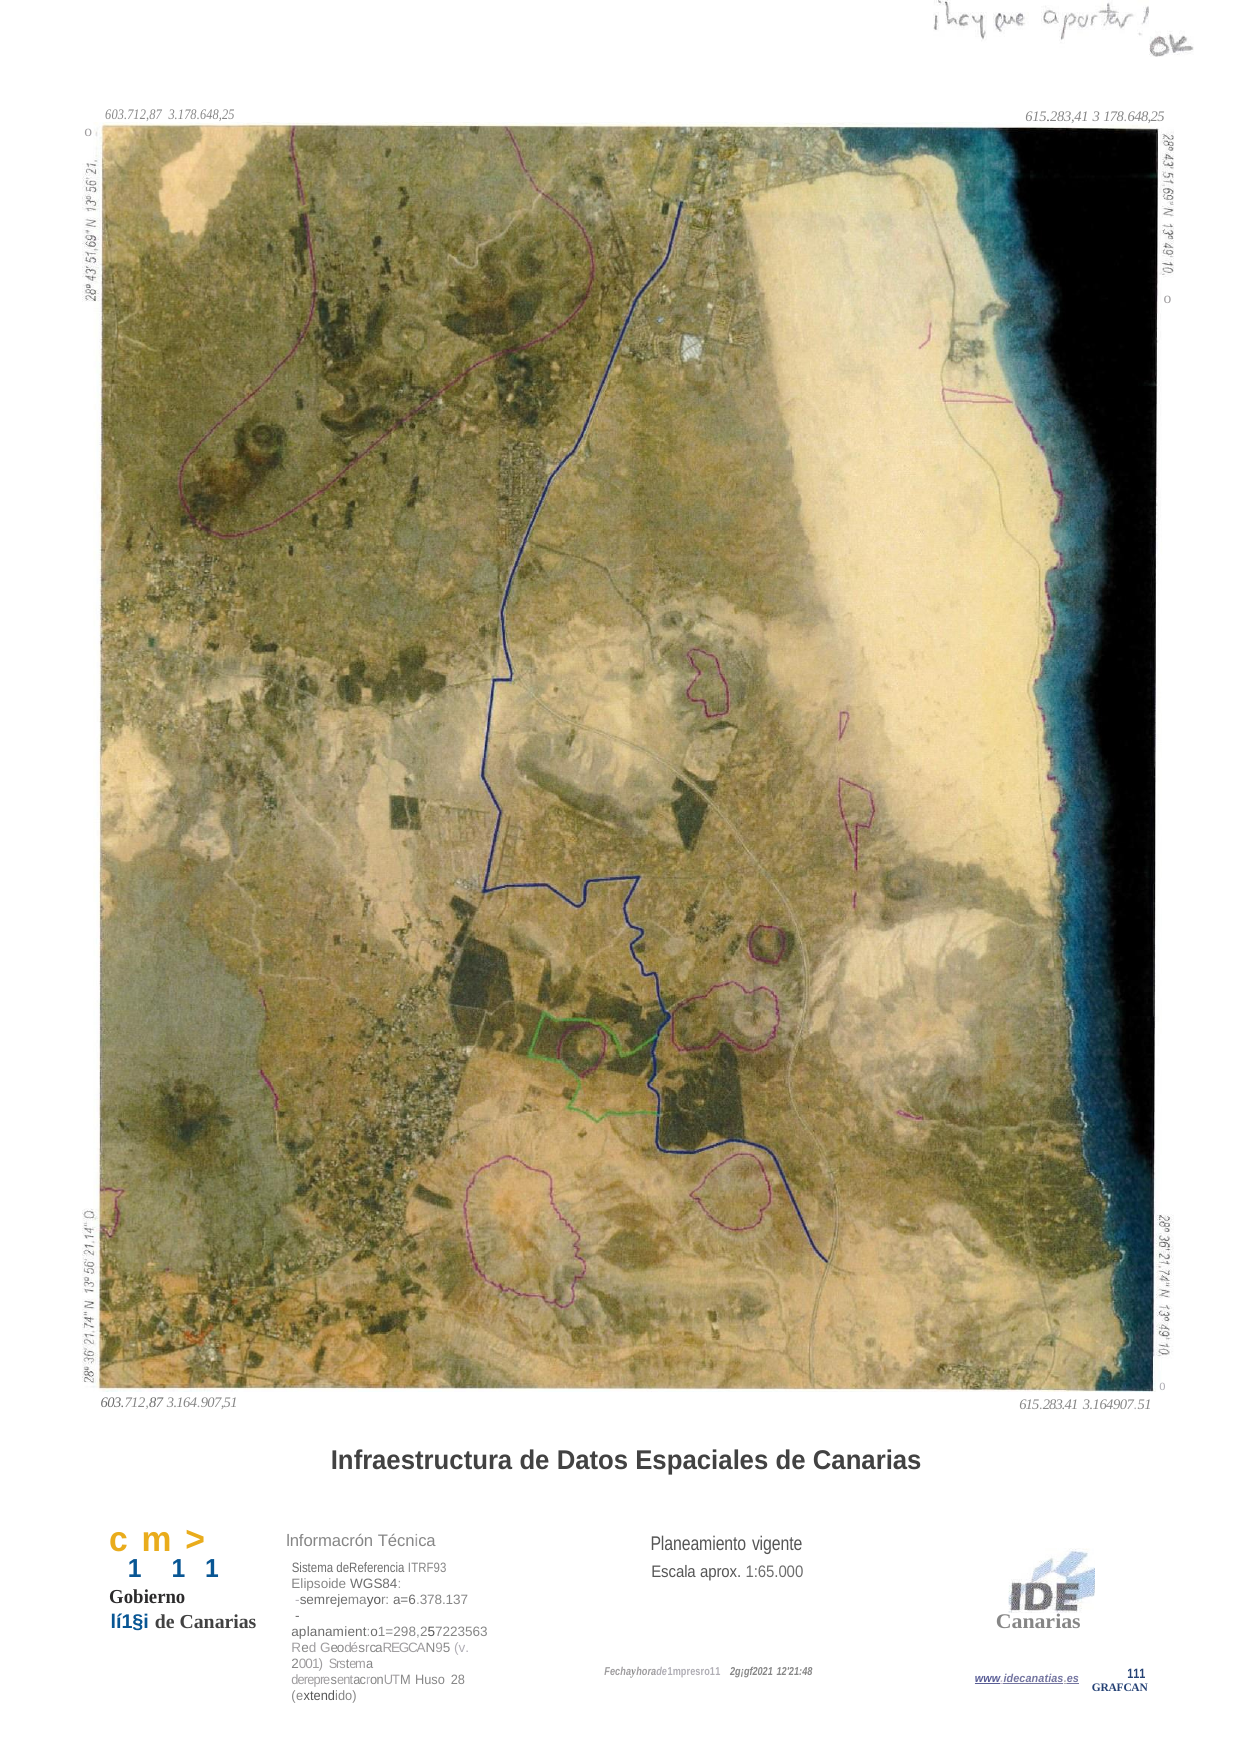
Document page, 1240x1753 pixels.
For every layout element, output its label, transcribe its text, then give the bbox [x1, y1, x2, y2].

text Sistema deReferencia ITRF93 Elipsoide WGS84: [291, 1559, 447, 1591]
text 603.712,87 3.164.907,51 615.283.41 3.164907.51 [71, 1394, 1183, 1413]
text www.idecanatias.es [974, 1671, 1084, 1684]
text Planeamiento vigente [650, 1532, 816, 1555]
text Canarias [996, 1609, 1084, 1633]
text lí1§i de Canarias [110, 1610, 256, 1633]
text GRAFCAN [1092, 1681, 1206, 1694]
text 603.712,87 3.178.648,25 615.283,41 3 178.648,25 [105, 105, 1206, 123]
text o [1174, 123, 1206, 139]
text Escala aprox. 1:65.000 [651, 1561, 816, 1581]
text -semrejemayor: a=6.378.137 [295, 1592, 488, 1607]
text Infraestructura de Datos Espaciales de Canarias [71, 1444, 1181, 1476]
text 111 [1088, 1666, 1184, 1681]
text o [71, 1376, 1165, 1393]
text Fechayhorade1mpresro11 2g¡gf2021 12'21:48 [604, 1664, 816, 1678]
text o [71, 289, 82, 307]
text c1m1>1 Gobierno [109, 1518, 256, 1608]
text -aplanamient:o1=298,257223563 Red GeodésrcaREGCAN95 (v. 2001) Srstema derepresentacronUTM Huso 28 (extendido) [291, 1607, 488, 1703]
text lnformacrón Técnica [286, 1531, 488, 1550]
